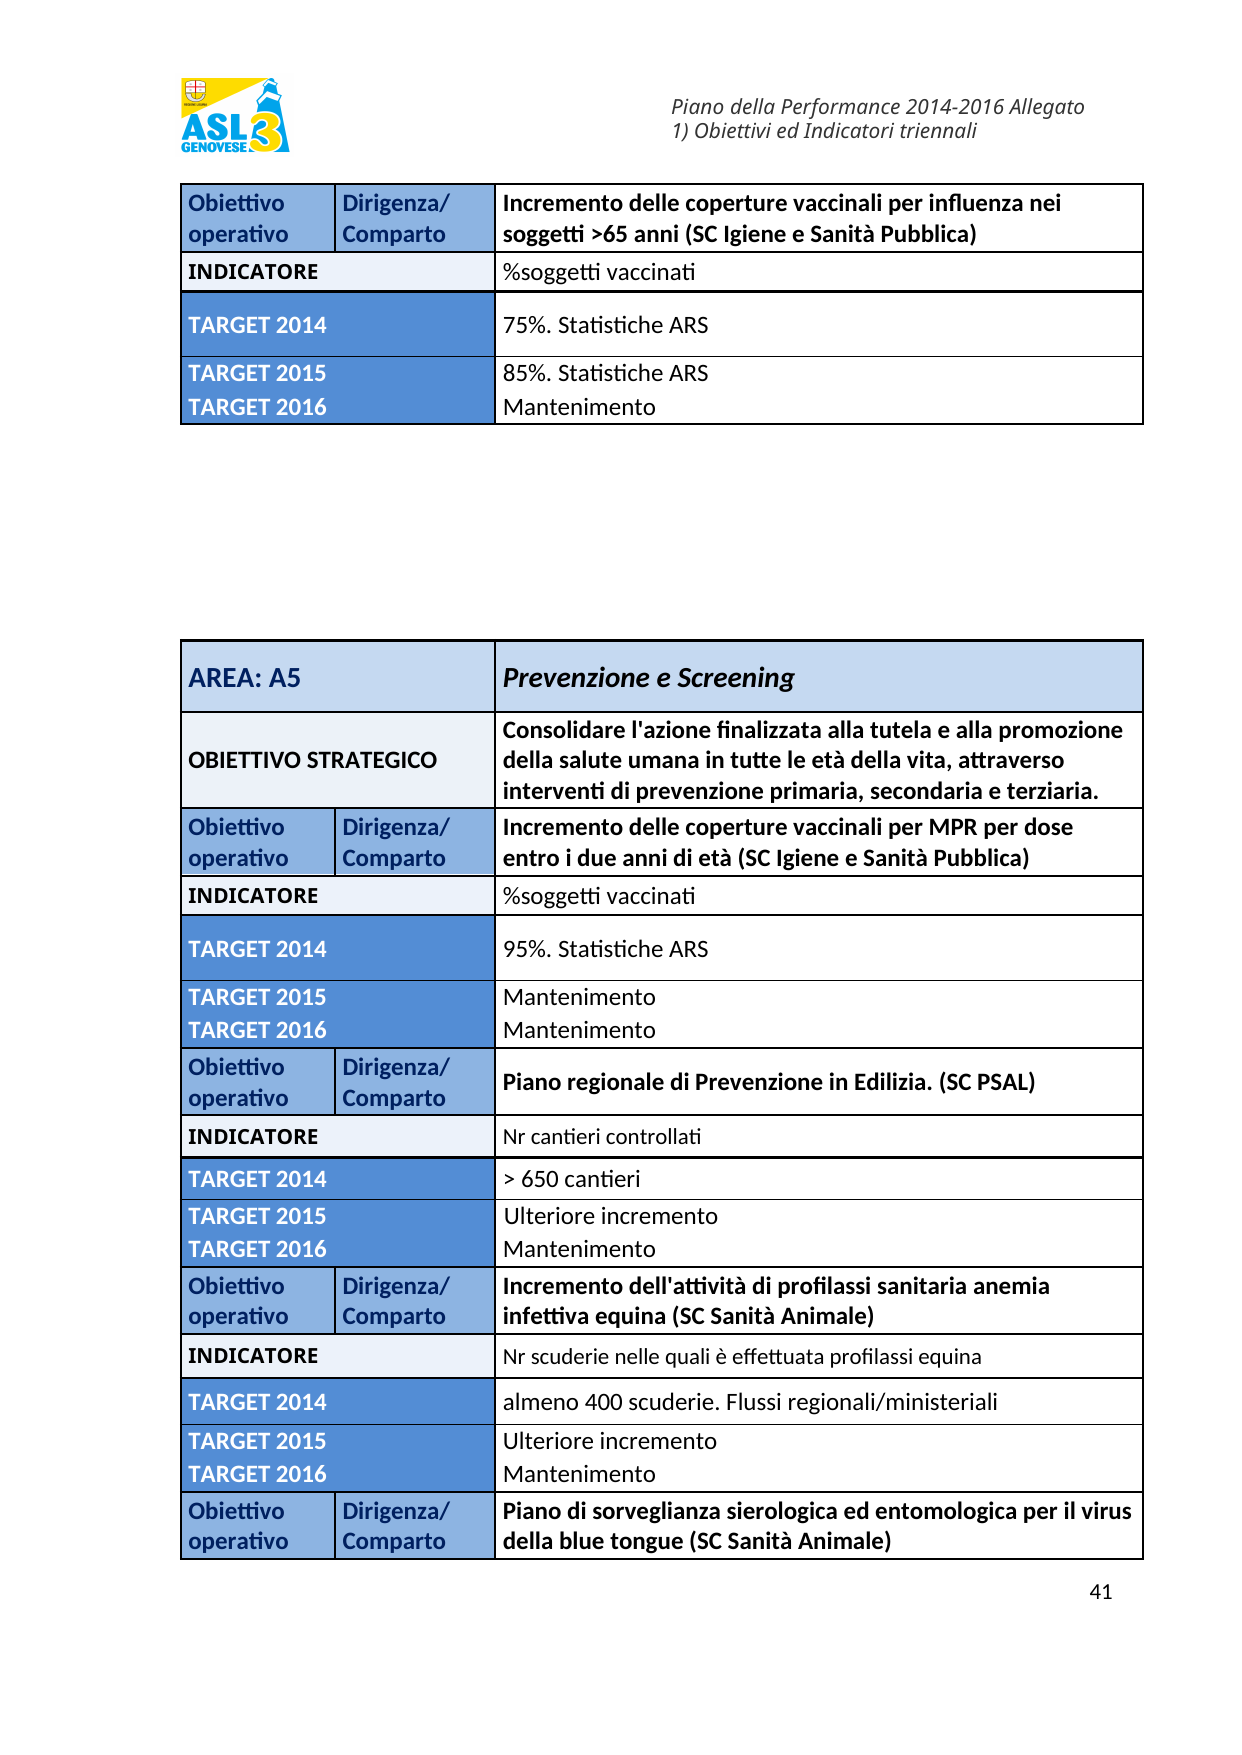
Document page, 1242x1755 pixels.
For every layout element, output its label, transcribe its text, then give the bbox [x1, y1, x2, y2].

table_cell TARGET 2014 [182, 1159, 335, 1199]
table_cell 85%. Statistiche ARS [496, 357, 1142, 389]
table_cell 95%. Statistiche ARS [496, 916, 1142, 980]
table_cell TARGET 2014 [182, 293, 335, 356]
table_cell [335, 916, 494, 980]
table_cell Ulteriore incremento [496, 1200, 1142, 1231]
table_cell [335, 981, 494, 1013]
table_cell 75%. Statistiche ARS [496, 293, 1142, 356]
table_cell [335, 1425, 494, 1456]
table_cell Incremento delle coperture vaccinali per MPR per dose entro i due anni di età (SC Igiene e Sanità Pubblica) [496, 809, 1142, 874]
table_cell [335, 1159, 494, 1199]
table_cell [335, 1013, 494, 1047]
table_cell Obiettivo operativo [182, 1268, 334, 1333]
table_cell TARGET 2016 [182, 389, 335, 423]
table_cell %soggetti vaccinati [496, 253, 1142, 290]
table_cell TARGET 2014 [182, 916, 335, 980]
table_cell [335, 357, 494, 389]
table_cell Dirigenza/ Comparto [336, 1493, 494, 1558]
table_cell Ulteriore incremento [496, 1425, 1142, 1456]
table_cell TARGET 2016 [182, 1231, 335, 1266]
table_cell TARGET 2015 [182, 1425, 335, 1456]
table_cell TARGET 2014 [182, 1379, 335, 1424]
table_cell TARGET 2015 [182, 981, 335, 1013]
table_cell Piano regionale di Prevenzione in Edilizia. (SC PSAL) [496, 1049, 1142, 1114]
table_cell Dirigenza/ Comparto [336, 1268, 494, 1333]
table_cell Obiettivo operativo [182, 1493, 334, 1558]
table_cell Dirigenza/ Comparto [336, 1049, 494, 1114]
table_cell TARGET 2016 [182, 1456, 335, 1491]
table_cell Incremento dell'attività di profilassi sanitaria anemia infettiva equina (SC Sanità Animale) [496, 1268, 1142, 1333]
table_cell Nr scuderie nelle quali è effettuata profilassi equina [496, 1335, 1142, 1377]
table_cell INDICATORE [182, 877, 494, 914]
table_cell %soggetti vaccinati [496, 877, 1142, 914]
table_cell Dirigenza/ Comparto [336, 185, 494, 251]
table_cell Obiettivo operativo [182, 1049, 334, 1114]
table_cell [335, 389, 494, 423]
table_cell [335, 1456, 494, 1491]
table_cell Mantenimento [496, 1456, 1142, 1491]
table_cell [335, 1200, 494, 1231]
table_cell Mantenimento [496, 981, 1142, 1013]
table_cell [335, 1379, 494, 1424]
table_cell [335, 293, 494, 356]
table_cell Nr cantieri controllati [496, 1116, 1142, 1156]
table_cell INDICATORE [182, 1335, 494, 1377]
table_cell TARGET 2015 [182, 357, 335, 389]
table_cell almeno 400 scuderie. Flussi regionali/ministeriali [496, 1379, 1142, 1424]
table_cell Mantenimento [496, 1013, 1142, 1047]
table_cell [335, 1231, 494, 1266]
table_cell Mantenimento [496, 1231, 1142, 1266]
table_cell TARGET 2015 [182, 1200, 335, 1231]
table_header Prevenzione e Screening [496, 642, 1142, 711]
table_header AREA: A5 [182, 642, 494, 711]
table_cell Obiettivo operativo [182, 809, 334, 874]
table_cell Mantenimento [496, 389, 1142, 423]
table_cell OBIETTIVO STRATEGICO [182, 713, 494, 807]
table_cell Piano di sorveglianza sierologica ed entomologica per il virus della blue tongue (SC Sanità Animale) [496, 1493, 1142, 1558]
table_cell > 650 cantieri [496, 1159, 1142, 1199]
table_cell Dirigenza/ Comparto [336, 809, 494, 874]
table_cell Consolidare l'azione finalizzata alla tutela e alla promozione della salute umana in tutte le età della vita, attraverso interventi di prevenzione primaria, secondaria e terziaria. [496, 713, 1142, 807]
table_cell INDICATORE [182, 1116, 494, 1156]
table_cell TARGET 2016 [182, 1013, 335, 1047]
table_cell INDICATORE [182, 253, 494, 290]
table_cell Obiettivo operativo [182, 185, 334, 251]
table_cell Incremento delle coperture vaccinali per influenza nei soggetti >65 anni (SC Igiene e Sanità Pubblica) [496, 185, 1142, 251]
